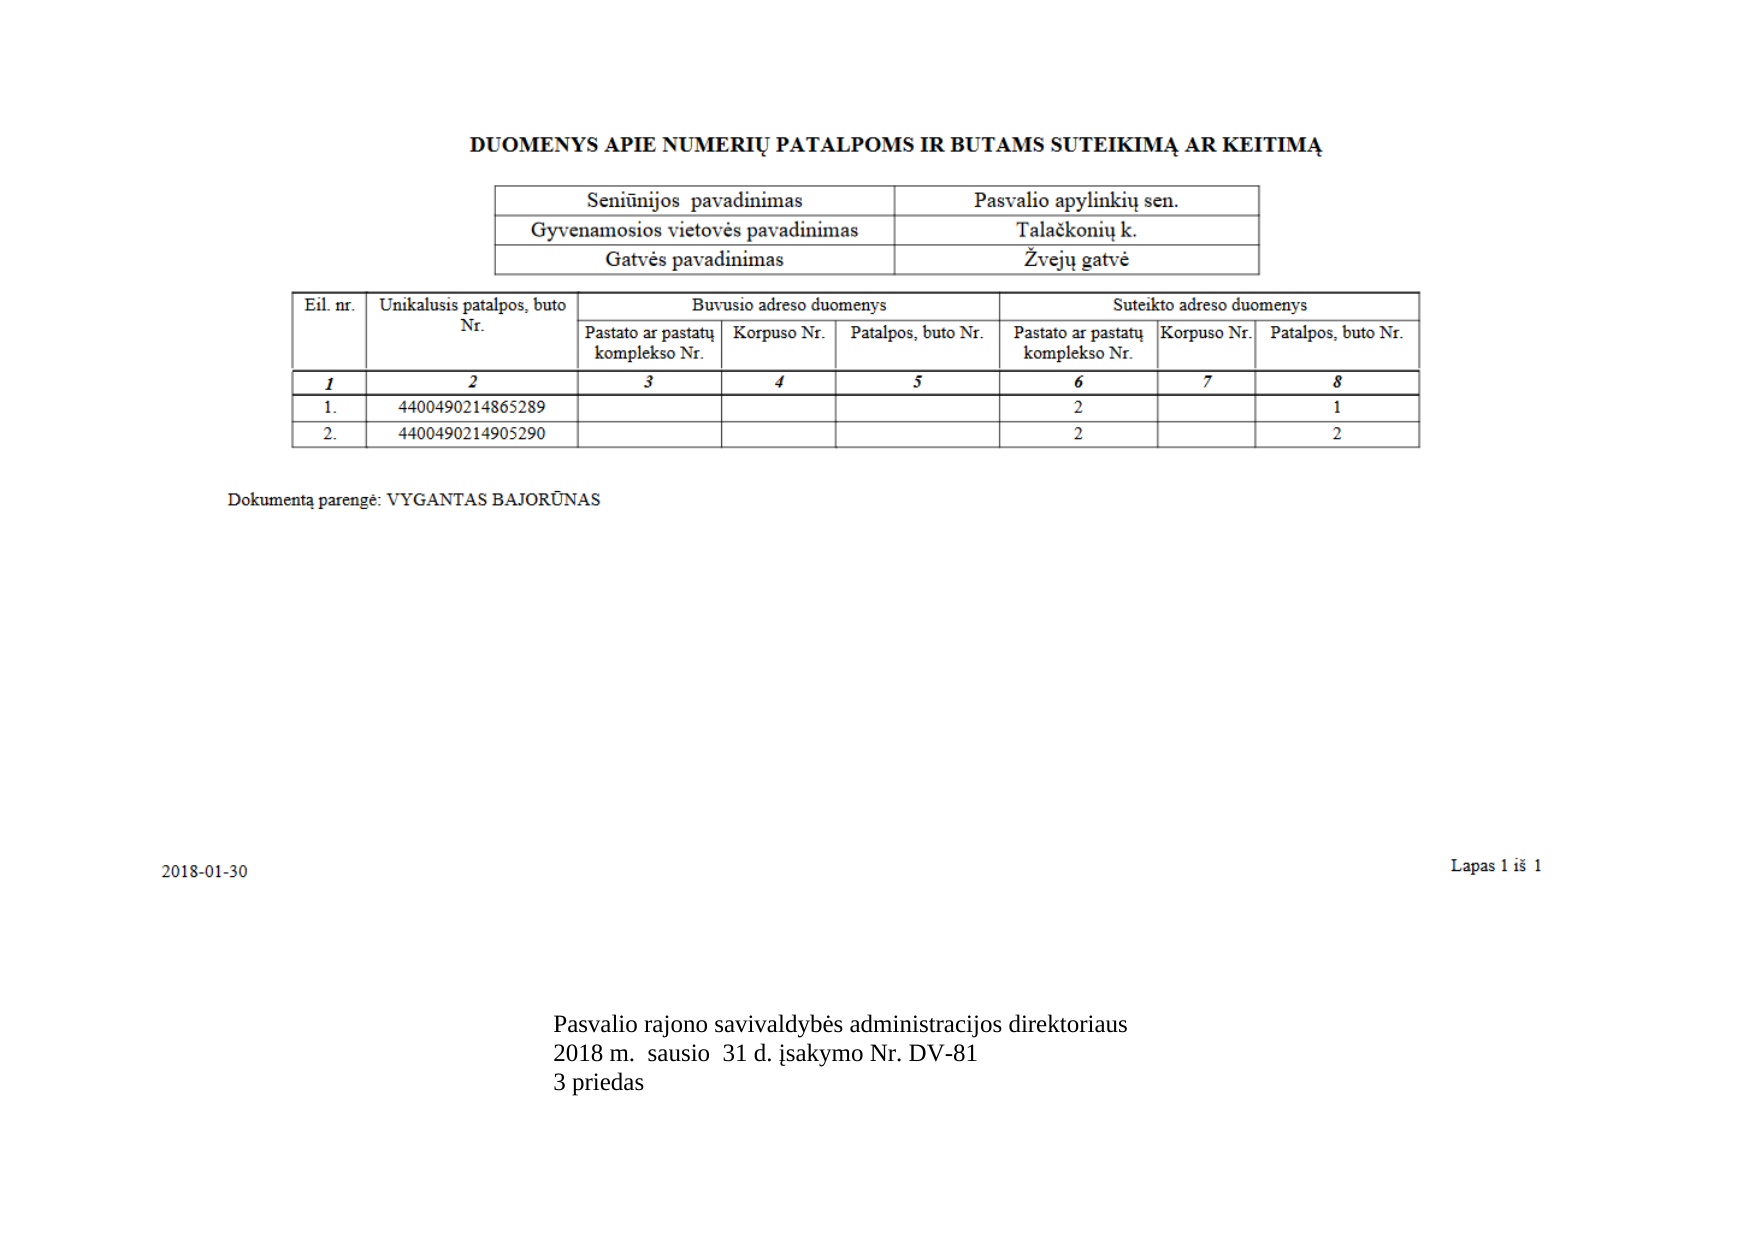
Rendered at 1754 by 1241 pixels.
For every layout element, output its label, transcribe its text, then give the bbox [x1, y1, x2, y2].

table_header [118, 1009, 542, 1124]
table_header Pasvalio rajono savivaldybės administracijos direktoriaus 2018 m. sausio 31 d. įsakymo Nr. DV-81 3 priedas [542, 1009, 1142, 1124]
